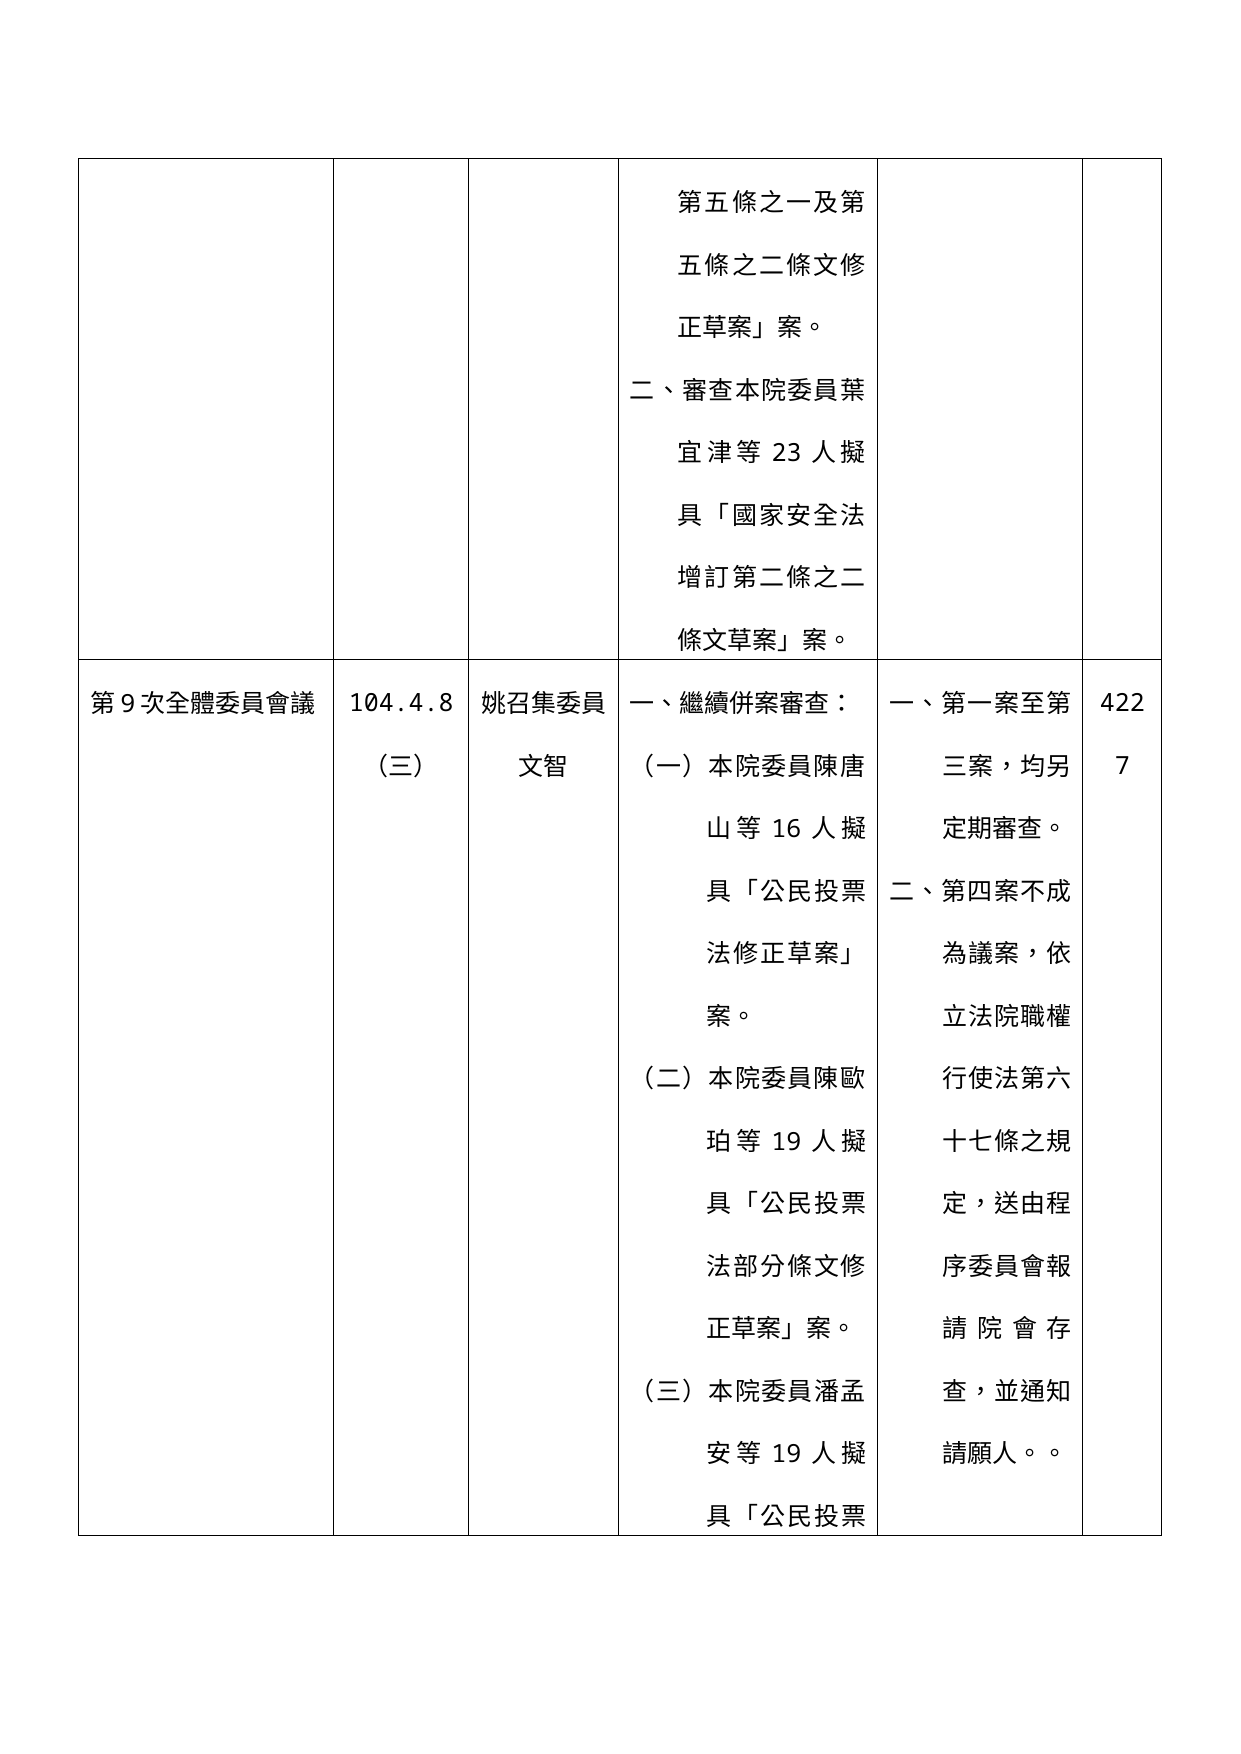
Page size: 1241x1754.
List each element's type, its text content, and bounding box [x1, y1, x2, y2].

table_cell 一、第一案至第三案，均另定期審查。 二、第四案不成為議案，依立法院職權行使法第六十七條之規定，送由程序委員會報請院會存查，並通知請願人。。 [878, 660, 1082, 1535]
table_cell 一、繼續併案審查： （一）本院委員陳唐山等16人擬具「公民投票法修正草案」案。 （二）本院委員陳歐珀等19人擬具「公民投票法部分條文修正草案」案。 （三）本院委員潘孟安等19人擬具「公民投票 [619, 660, 877, 1535]
table_cell 4227 [1083, 660, 1161, 1535]
table_cell [878, 159, 1082, 659]
table_cell 姚召集委員文智 [469, 660, 618, 1535]
table_cell 104.4.8（三） [334, 660, 468, 1535]
table_cell 第五條之一及第五條之二條文修正草案」案。 二、審查本院委員葉宜津等23人擬具「國家安全法增訂第二條之二條文草案」案。 [619, 159, 877, 659]
table_cell 第9次全體委員會議 [79, 660, 333, 1535]
table_cell [79, 159, 333, 659]
table_cell [334, 159, 468, 659]
table_cell [469, 159, 618, 659]
table_cell [1083, 159, 1161, 659]
